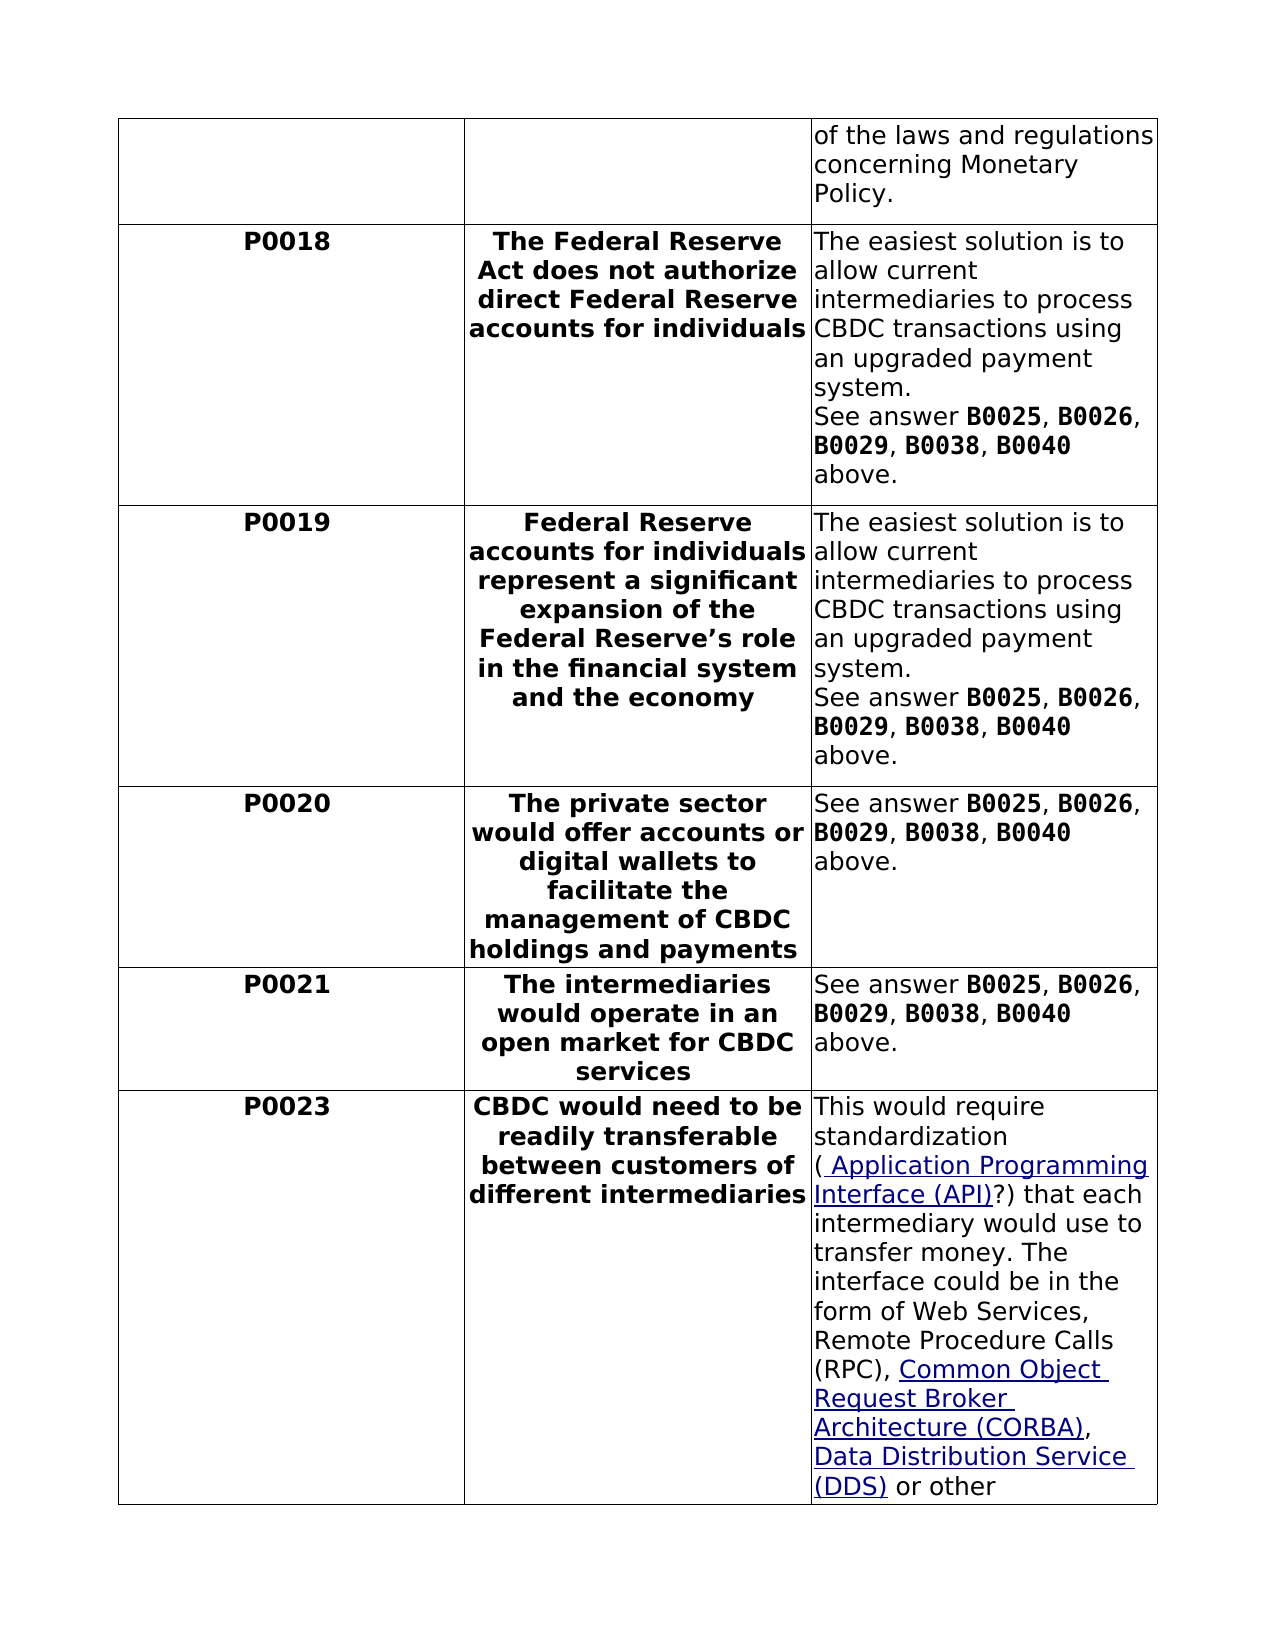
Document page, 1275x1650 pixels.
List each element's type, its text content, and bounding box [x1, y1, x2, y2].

table_cell P0021 [119, 968, 464, 1089]
table_cell This would require standardization ( Application Programming Interface (API)?) that each intermediary would use to transfer money. The interface could be in the form of Web Services, Remote Procedure Calls (RPC), Common Object Request Broker Architecture (CORBA), Data Distribution Service (DDS) or other [812, 1091, 1157, 1504]
table_cell [465, 119, 811, 224]
table_cell [119, 119, 464, 224]
table_cell The Federal Reserve Act does not authorize direct Federal Reserve accounts for individuals [465, 225, 811, 505]
table_cell P0019 [119, 506, 464, 786]
table_cell See answer B0025, B0026, B0029, B0038, B0040 above. [812, 787, 1157, 967]
table_cell CBDC would need to be readily transferable between customers of different intermediaries [465, 1091, 811, 1504]
table_cell of the laws and regulations concerning Monetary Policy. [812, 119, 1157, 224]
table_cell The easiest solution is to allow current intermediaries to process CBDC transactions using an upgraded payment system. See answer B0025, B0026, B0029, B0038, B0040 above. [812, 225, 1157, 505]
table_cell See answer B0025, B0026, B0029, B0038, B0040 above. [812, 968, 1157, 1089]
table_cell P0023 [119, 1091, 464, 1504]
table_cell Federal Reserve accounts for individuals represent a significant expansion of the Federal Reserve’s role in the financial system and the economy [465, 506, 811, 786]
table_cell The intermediaries would operate in an open market for CBDC services [465, 968, 811, 1089]
table_cell The private sector would offer accounts or digital wallets to facilitate the management of CBDC holdings and payments [465, 787, 811, 967]
table_cell P0018 [119, 225, 464, 505]
table_cell P0020 [119, 787, 464, 967]
table_cell The easiest solution is to allow current intermediaries to process CBDC transactions using an upgraded payment system. See answer B0025, B0026, B0029, B0038, B0040 above. [812, 506, 1157, 786]
